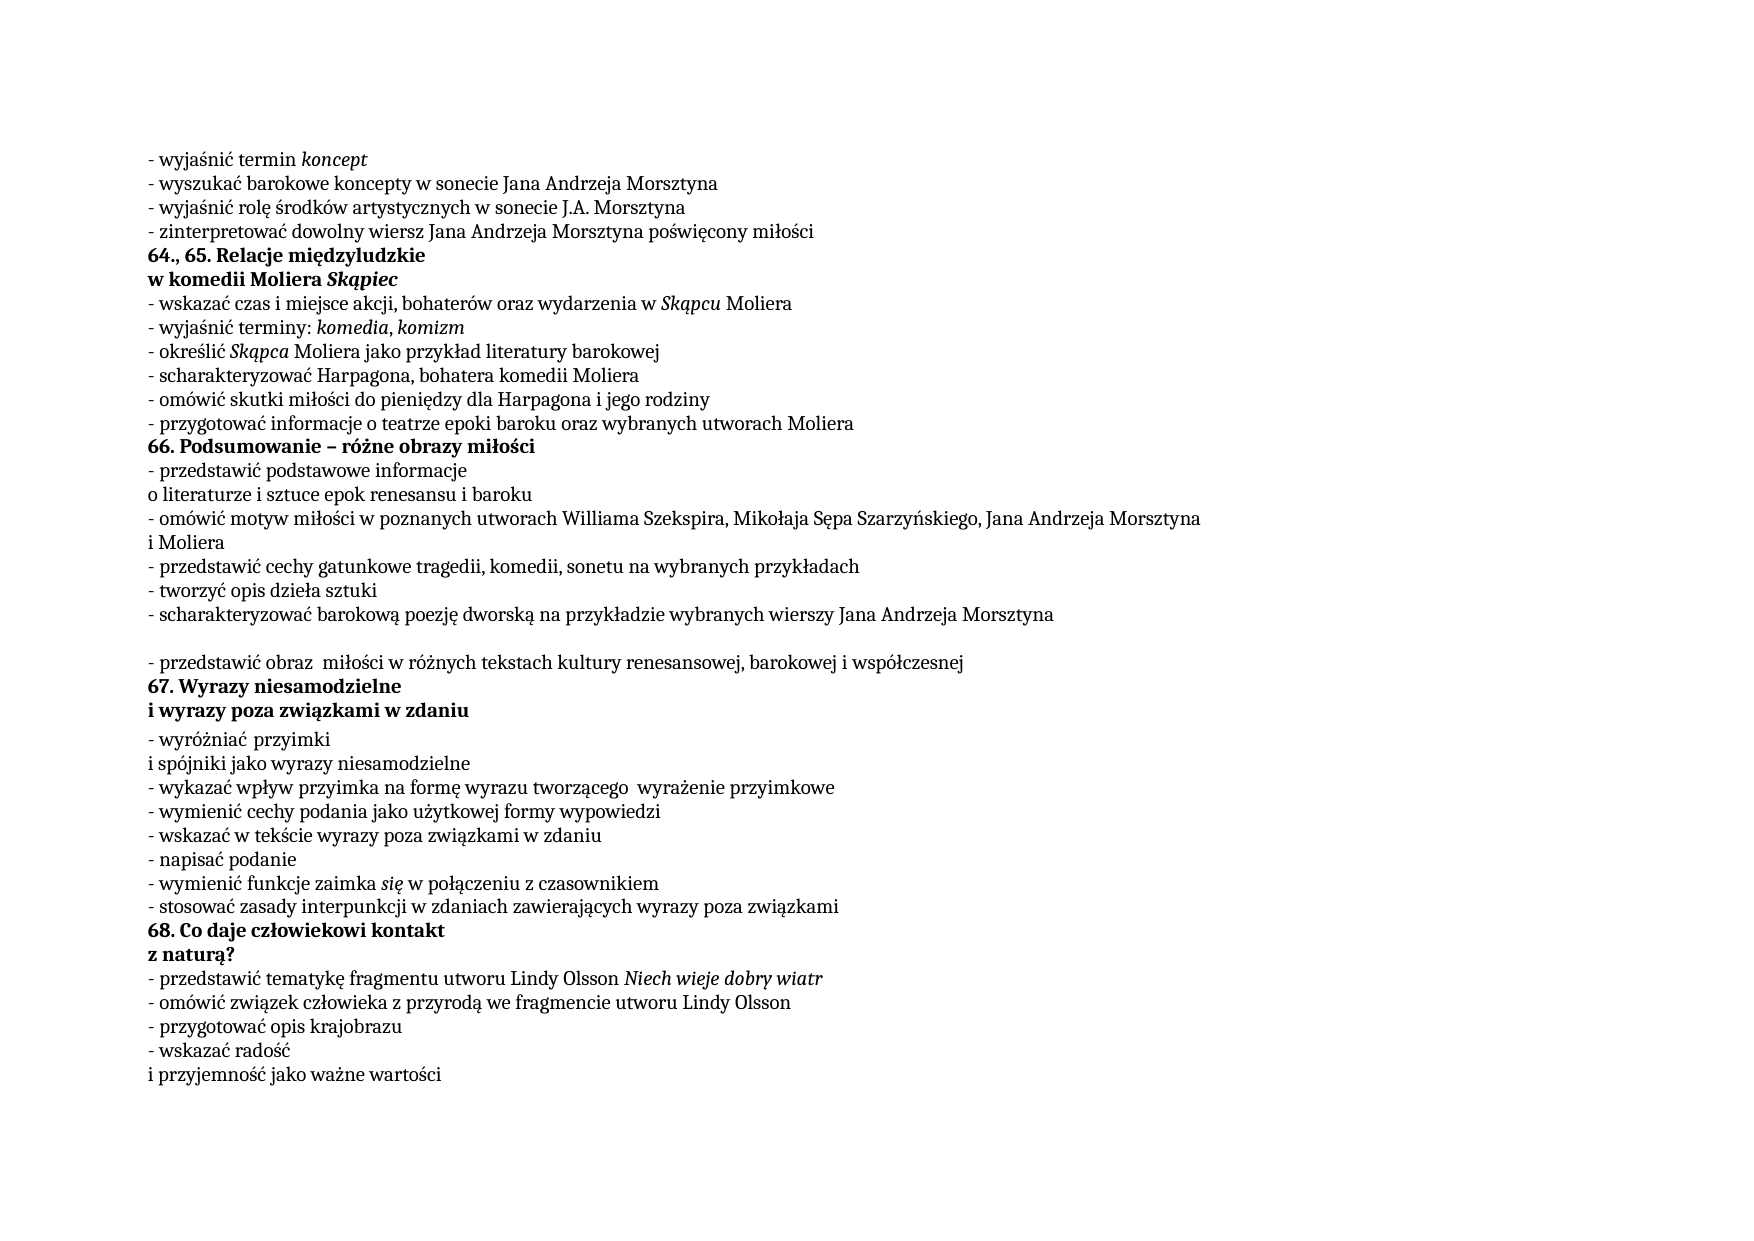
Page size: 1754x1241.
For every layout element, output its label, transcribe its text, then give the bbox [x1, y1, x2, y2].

text - wskazać czas i miejsce akcji, bohaterów oraz wydarzenia w Skąpcu Moliera [148, 291, 1606, 315]
text i wyrazy poza związkami w zdaniu [148, 699, 1606, 723]
text - scharakteryzować barokową poezję dworską na przykładzie wybranych wierszy Jana Andrzeja Morsztyna [148, 603, 1606, 627]
text 67. Wyrazy niesamodzielne [148, 675, 1606, 699]
text - wyjaśnić termin koncept [148, 148, 1606, 172]
text - stosować zasady interpunkcji w zdaniach zawierających wyrazy poza związkami [148, 895, 1606, 919]
text - napisać podanie [148, 847, 1606, 871]
text - omówić motyw miłości w poznanych utworach Williama Szekspira, Mikołaja Sępa Szarzyńskiego, Jana Andrzeja Morsztyna i Moliera [148, 507, 1606, 555]
text - przedstawić obraz miłości w różnych tekstach kultury renesansowej, barokowej i współczesnej [148, 651, 1606, 675]
text - wymienić funkcje zaimka się w połączeniu z czasownikiem [148, 871, 1606, 895]
text - przygotować informacje o teatrze epoki baroku oraz wybranych utworach Moliera [148, 411, 1606, 435]
text - przygotować opis krajobrazu [148, 1015, 1606, 1039]
text - określić Skąpca Moliera jako przykład literatury barokowej [148, 339, 1606, 363]
text w komedii Moliera Skąpiec [148, 267, 1606, 291]
text - tworzyć opis dzieła sztuki [148, 579, 1606, 603]
text - wskazać w tekście wyrazy poza związkami w zdaniu [148, 823, 1606, 847]
text - wyszukać barokowe koncepty w sonecie Jana Andrzeja Morsztyna [148, 172, 1606, 196]
text - zinterpretować dowolny wiersz Jana Andrzeja Morsztyna poświęcony miłości [148, 219, 1606, 243]
text - wykazać wpływ przyimka na formę wyrazu tworzącego wyrażenie przyimkowe [148, 775, 1606, 799]
text 64., 65. Relacje międzyludzkie [148, 243, 1606, 267]
text - wyróżniać przyimki i spójniki jako wyrazy niesamodzielne [148, 723, 1606, 775]
text - wymienić cechy podania jako użytkowej formy wypowiedzi [148, 799, 1606, 823]
text - wyjaśnić rolę środków artystycznych w sonecie J.A. Morsztyna [148, 196, 1606, 219]
text - scharakteryzować Harpagona, bohatera komedii Moliera [148, 363, 1606, 387]
text - przedstawić cechy gatunkowe tragedii, komedii, sonetu na wybranych przykładach [148, 555, 1606, 579]
text - przedstawić podstawowe informacje o literaturze i sztuce epok renesansu i baroku [148, 459, 1606, 507]
text 68. Co daje człowiekowi kontakt z naturą? [148, 919, 1606, 967]
text - omówić związek człowieka z przyrodą we fragmencie utworu Lindy Olsson [148, 991, 1606, 1015]
text - wskazać radość i przyjemność jako ważne wartości [148, 1039, 1606, 1087]
text - wyjaśnić terminy: komedia, komizm [148, 315, 1606, 339]
text 66. Podsumowanie – różne obrazy miłości [148, 435, 1606, 459]
text - przedstawić tematykę fragmentu utworu Lindy Olsson Niech wieje dobry wiatr [148, 967, 1606, 991]
text - omówić skutki miłości do pieniędzy dla Harpagona i jego rodziny [148, 387, 1606, 411]
